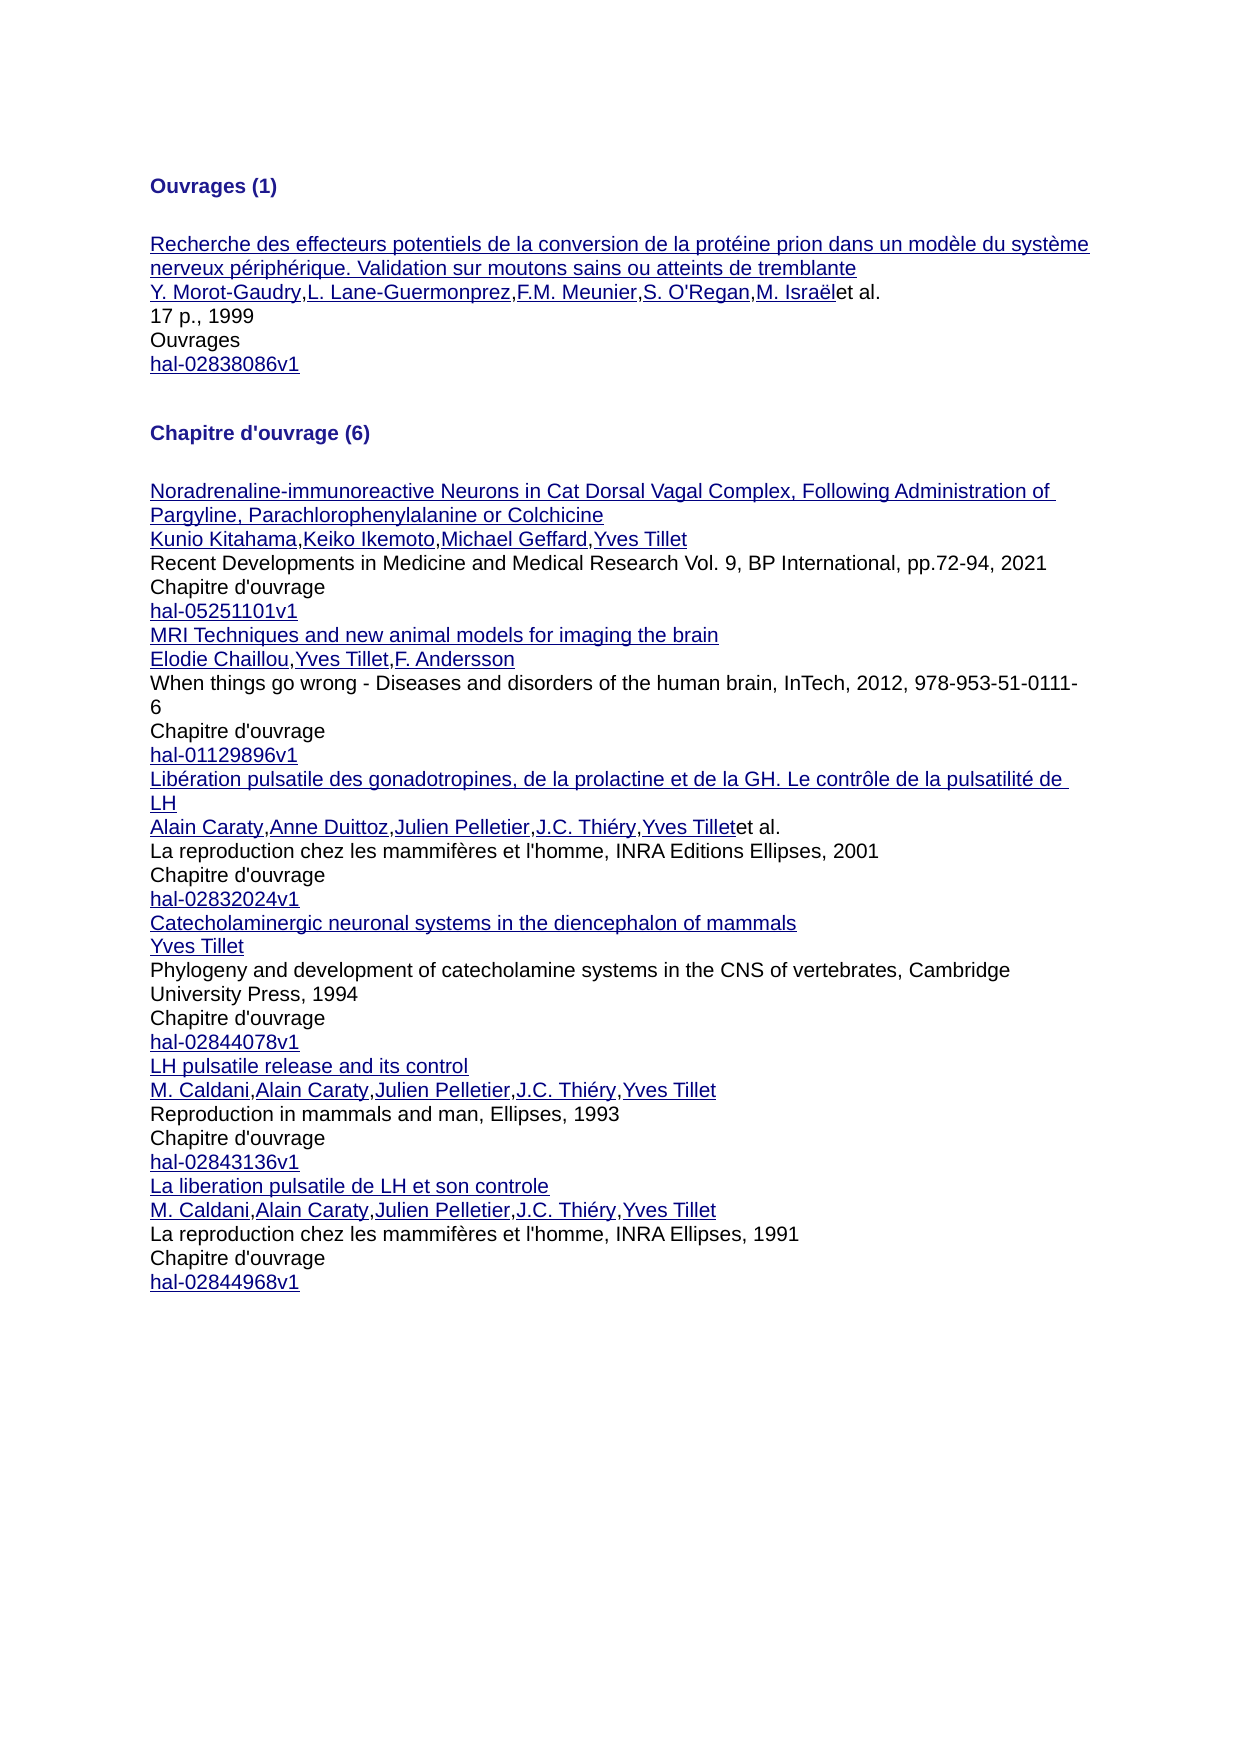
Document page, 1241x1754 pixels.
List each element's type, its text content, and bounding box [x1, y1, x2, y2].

table_cell LH pulsatile release and its control M. Caldani,Alain Caraty,Julien Pelletier,J.C. Thiéry,Yves Tillet Reproduction in mammals and man, Ellipses, 1993 Chapitre d'ouvrage hal-02843136v1 [150, 1054, 1090, 1174]
table_header Recherche des effecteurs potentiels de la conversion de la protéine prion dans un modèle du système [150, 232, 1090, 253]
table_cell La liberation pulsatile de LH et son controle M. Caldani,Alain Caraty,Julien Pelletier,J.C. Thiéry,Yves Tillet La reproduction chez les mammifères et l'homme, INRA Ellipses, 1991 Chapitre d'ouvrage hal-02844968v1 [150, 1174, 1090, 1294]
subtitle Chapitre d'ouvrage (6) [150, 421, 1090, 445]
table_header nerveux périphérique. Validation sur moutons sains ou atteints de tremblante Y. Morot-Gaudry,L. Lane-Guermonprez,F.M. Meunier,S. O'Regan,M. Israëlet al. 17 p., 1999 Ouvrages hal-02838086v1 [150, 254, 1090, 376]
subtitle Ouvrages (1) [150, 174, 1090, 198]
table_cell MRI Techniques and new animal models for imaging the brain Elodie Chaillou,Yves Tillet,F. Andersson When things go wrong - Diseases and disorders of the human brain, InTech, 2012, 978-953-51-0111-6 Chapitre d'ouvrage hal-01129896v1 [150, 623, 1090, 767]
table_header Noradrenaline-immunoreactive Neurons in Cat Dorsal Vagal Complex, Following Administration of Pargyline, Parachlorophenylalanine or Colchicine Kunio Kitahama,Keiko Ikemoto,Michael Geffard,Yves Tillet Recent Developments in Medicine and Medical Research Vol. 9, BP International, pp.72-94, 2021 Chapitre d'ouvrage hal-05251101v1 [150, 479, 1090, 623]
table_cell Libération pulsatile des gonadotropines, de la prolactine et de la GH. Le contrôle de la pulsatilité de LH Alain Caraty,Anne Duittoz,Julien Pelletier,J.C. Thiéry,Yves Tilletet al. La reproduction chez les mammifères et l'homme, INRA Editions Ellipses, 2001 Chapitre d'ouvrage hal-02832024v1 [150, 767, 1090, 910]
table_cell Catecholaminergic neuronal systems in the diencephalon of mammals Yves Tillet Phylogeny and development of catecholamine systems in the CNS of vertebrates, Cambridge University Press, 1994 Chapitre d'ouvrage hal-02844078v1 [150, 910, 1090, 1054]
